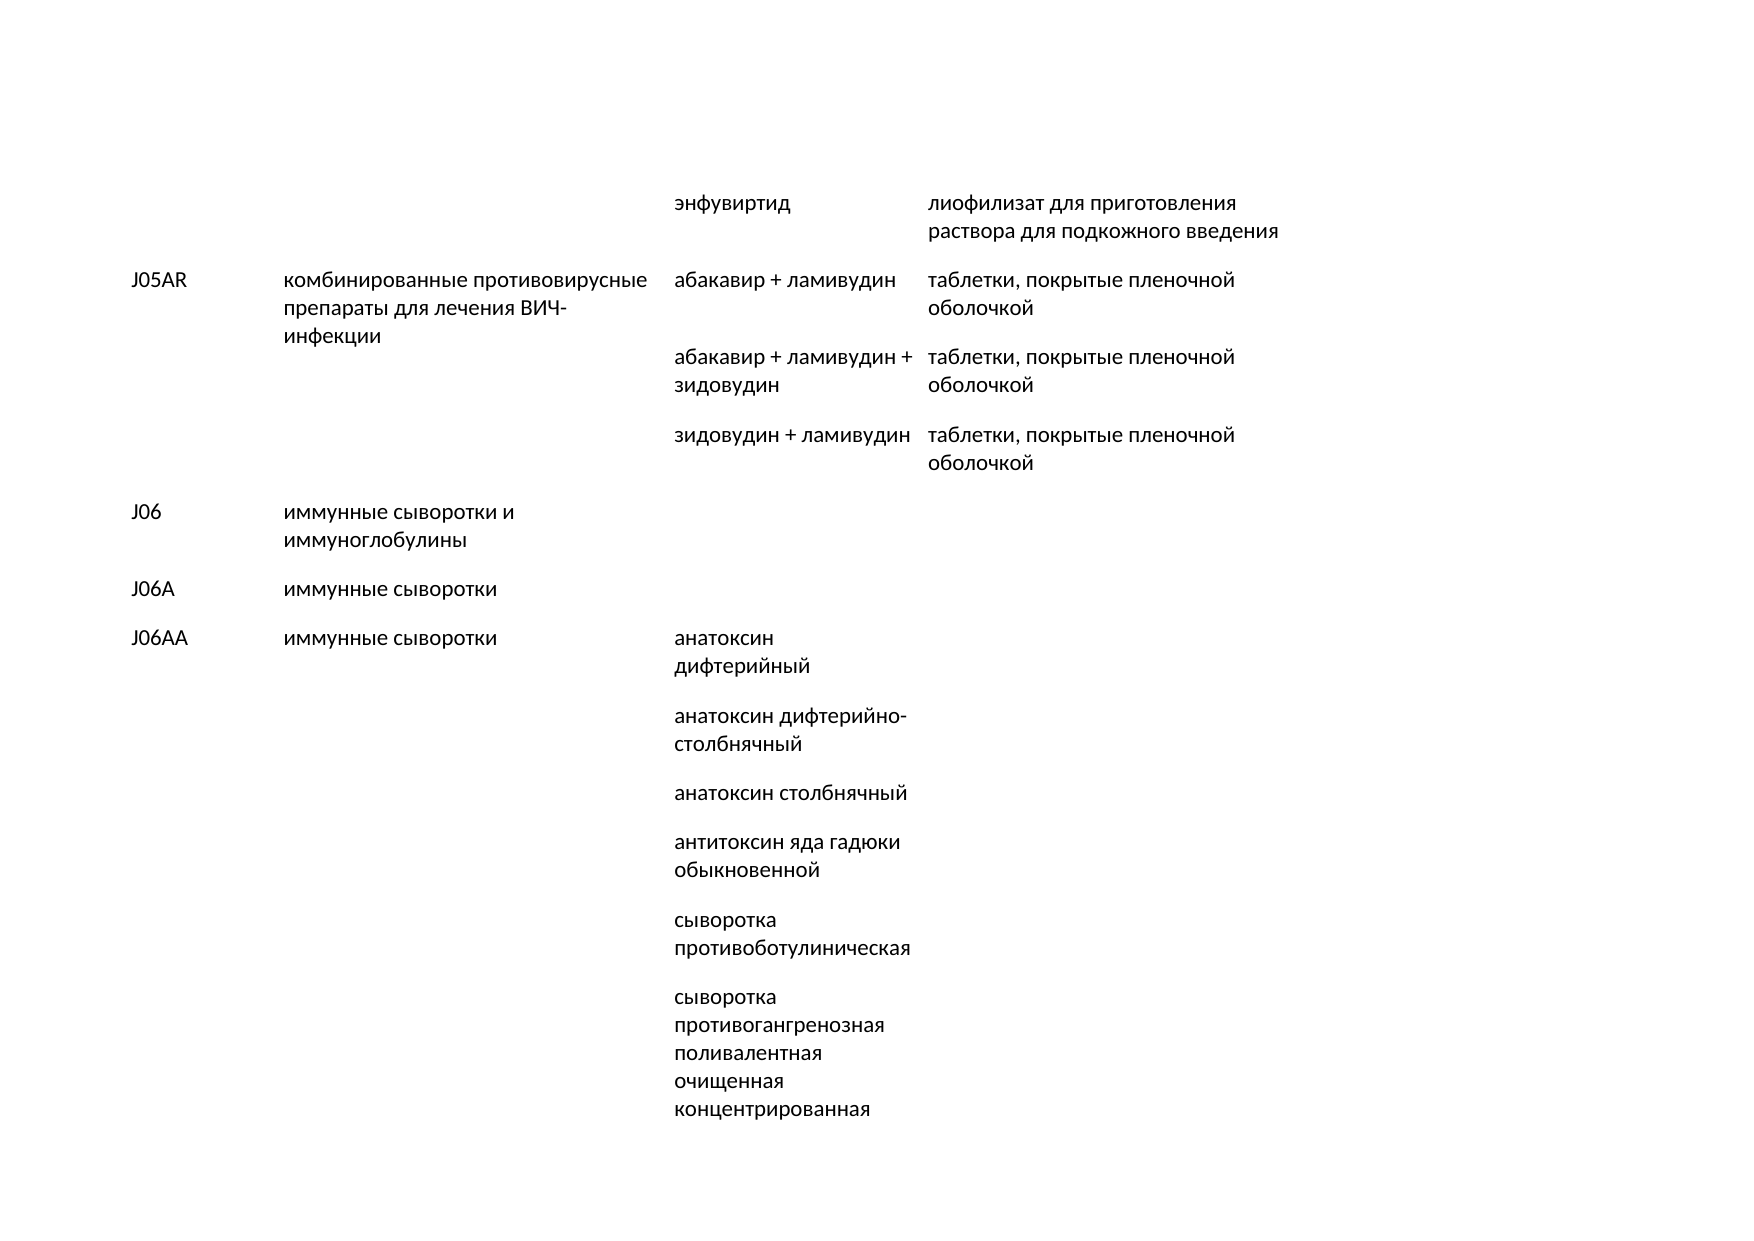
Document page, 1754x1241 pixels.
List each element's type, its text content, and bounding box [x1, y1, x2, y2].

table_cell [277, 177, 668, 254]
table_cell J06 [125, 486, 277, 564]
table_cell [921, 894, 1306, 971]
table_cell иммунные сыворотки [277, 613, 668, 1133]
table_cell таблетки, покрытые пленочной оболочкой [921, 409, 1306, 486]
table_cell иммунные сыворотки и иммуноглобулины [277, 486, 668, 564]
table_cell лиофилизат для приготовления раствора для подкожного введения [921, 177, 1306, 254]
table_cell [921, 768, 1306, 817]
table_cell [668, 564, 921, 613]
table_cell J06AA [125, 613, 277, 1133]
table_cell [921, 817, 1306, 894]
table_cell J06A [125, 564, 277, 613]
table_cell анатоксин столбнячный [668, 768, 921, 817]
table_cell J05AR [125, 255, 277, 486]
table_cell таблетки, покрытые пленочной оболочкой [921, 332, 1306, 409]
table_cell [921, 971, 1306, 1133]
table_cell антитоксин яда гадюки обыкновенной [668, 817, 921, 894]
table_cell абакавир + ламивудин + зидовудин [668, 332, 921, 409]
table_cell зидовудин + ламивудин [668, 409, 921, 486]
table_cell сыворотка противогангренозная поливалентная очищенная концентрированная [668, 971, 921, 1133]
table_cell [921, 613, 1306, 690]
table_cell энфувиртид [668, 177, 921, 254]
table_cell анатоксин дифтерийно-столбнячный [668, 690, 921, 767]
table_cell сыворотка противоботулиническая [668, 894, 921, 971]
table_cell таблетки, покрытые пленочной оболочкой [921, 255, 1306, 332]
table_cell [125, 177, 277, 254]
table_cell [921, 564, 1306, 613]
table_cell иммунные сыворотки [277, 564, 668, 613]
table_cell комбинированные противовирусные препараты для лечения ВИЧ-инфекции [277, 255, 668, 486]
table_cell [921, 486, 1306, 564]
table_cell абакавир + ламивудин [668, 255, 921, 332]
table_cell анатоксин дифтерийный [668, 613, 921, 690]
table_cell [921, 690, 1306, 767]
table_cell [668, 486, 921, 564]
